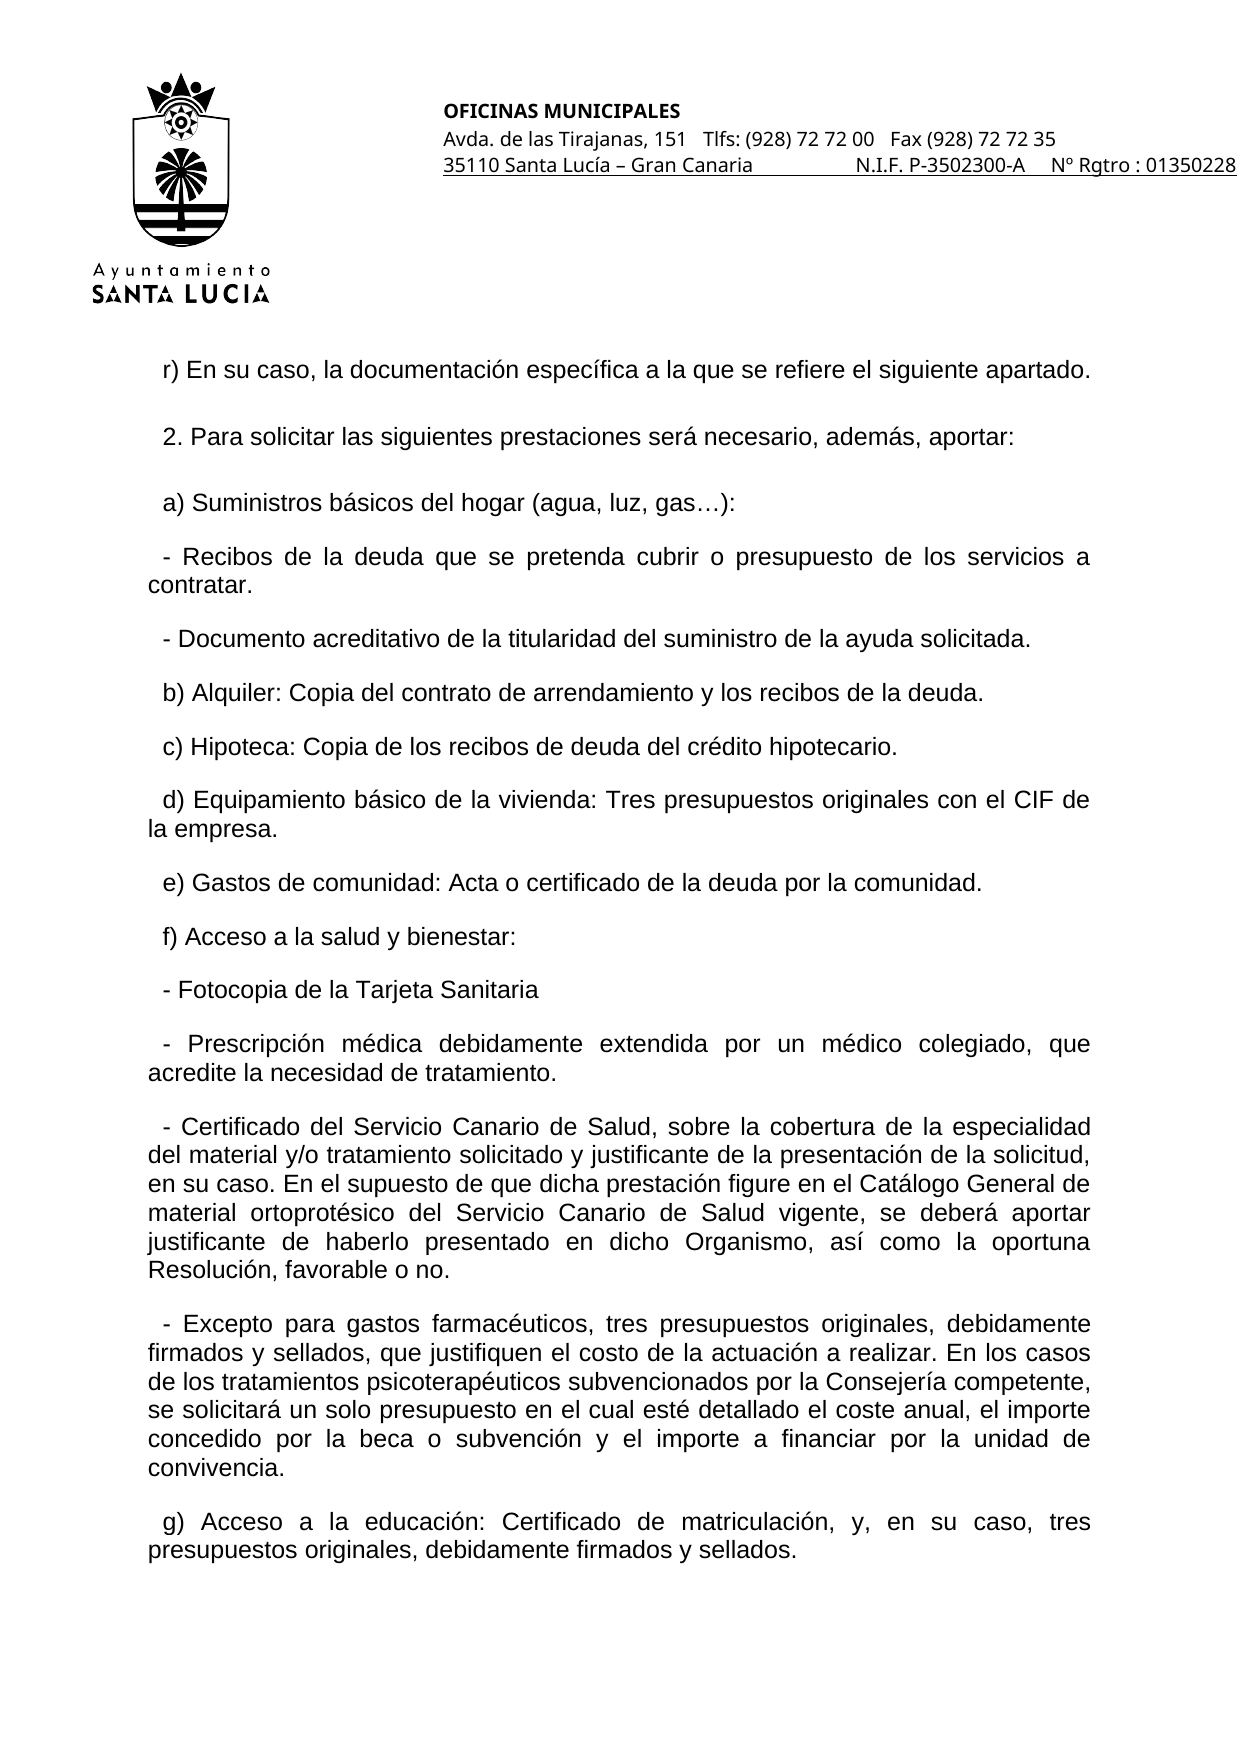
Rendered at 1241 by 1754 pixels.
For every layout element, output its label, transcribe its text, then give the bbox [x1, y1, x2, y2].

text f) Acceso a la salud y bienestar: [148, 922, 1092, 950]
text - Certificado del Servicio Canario de Salud, sobre la cobertura de la especialidad del material y/o tratamiento solicitado y justificante de la presentación de la solicitud, en su caso. En el supuesto de que dicha prestación figure en el Catálogo General de material ortoprotésico del Servicio Canario de Salud vigente, se deberá aportar justificante de haberlo presentado en dicho Organismo, así como la oportuna Resolución, favorable o no. [148, 1112, 1092, 1284]
text c) Hipoteca: Copia de los recibos de deuda del crédito hipotecario. [148, 732, 1092, 760]
text - Prescripción médica debidamente extendida por un médico colegiado, que acredite la necesidad de tratamiento. [148, 1029, 1092, 1087]
text - Documento acreditativo de la titularidad del suministro de la ayuda solicitada. [148, 624, 1092, 653]
text 2. Para solicitar las siguientes prestaciones será necesario, además, aportar: [148, 422, 1092, 450]
text - Excepto para gastos farmacéuticos, tres presupuestos originales, debidamente firmados y sellados, que justifiquen el costo de la actuación a realizar. En los casos de los tratamientos psicoterapéuticos subvencionados por la Consejería competente, se solicitará un solo presupuesto en el cual esté detallado el coste anual, el importe concedido por la beca o subvención y el importe a financiar por la unidad de convivencia. [148, 1309, 1092, 1482]
text e) Gastos de comunidad: Acta o certificado de la deuda por la comunidad. [148, 868, 1092, 897]
text - Recibos de la deuda que se pretenda cubrir o presupuesto de los servicios a contratar. [148, 542, 1092, 599]
text d) Equipamiento básico de la vivienda: Tres presupuestos originales con el CIF de la empresa. [148, 785, 1092, 843]
text g) Acceso a la educación: Certificado de matriculación, y, en su caso, tres presupuestos originales, debidamente firmados y sellados. [148, 1507, 1092, 1564]
text b) Alquiler: Copia del contrato de arrendamiento y los recibos de la deuda. [148, 678, 1092, 707]
text a) Suministros básicos del hogar (agua, luz, gas…): [148, 488, 1092, 517]
text r) En su caso, la documentación específica a la que se refiere el siguiente apartado. [148, 355, 1092, 384]
text - Fotocopia de la Tarjeta Sanitaria [148, 975, 1092, 1004]
